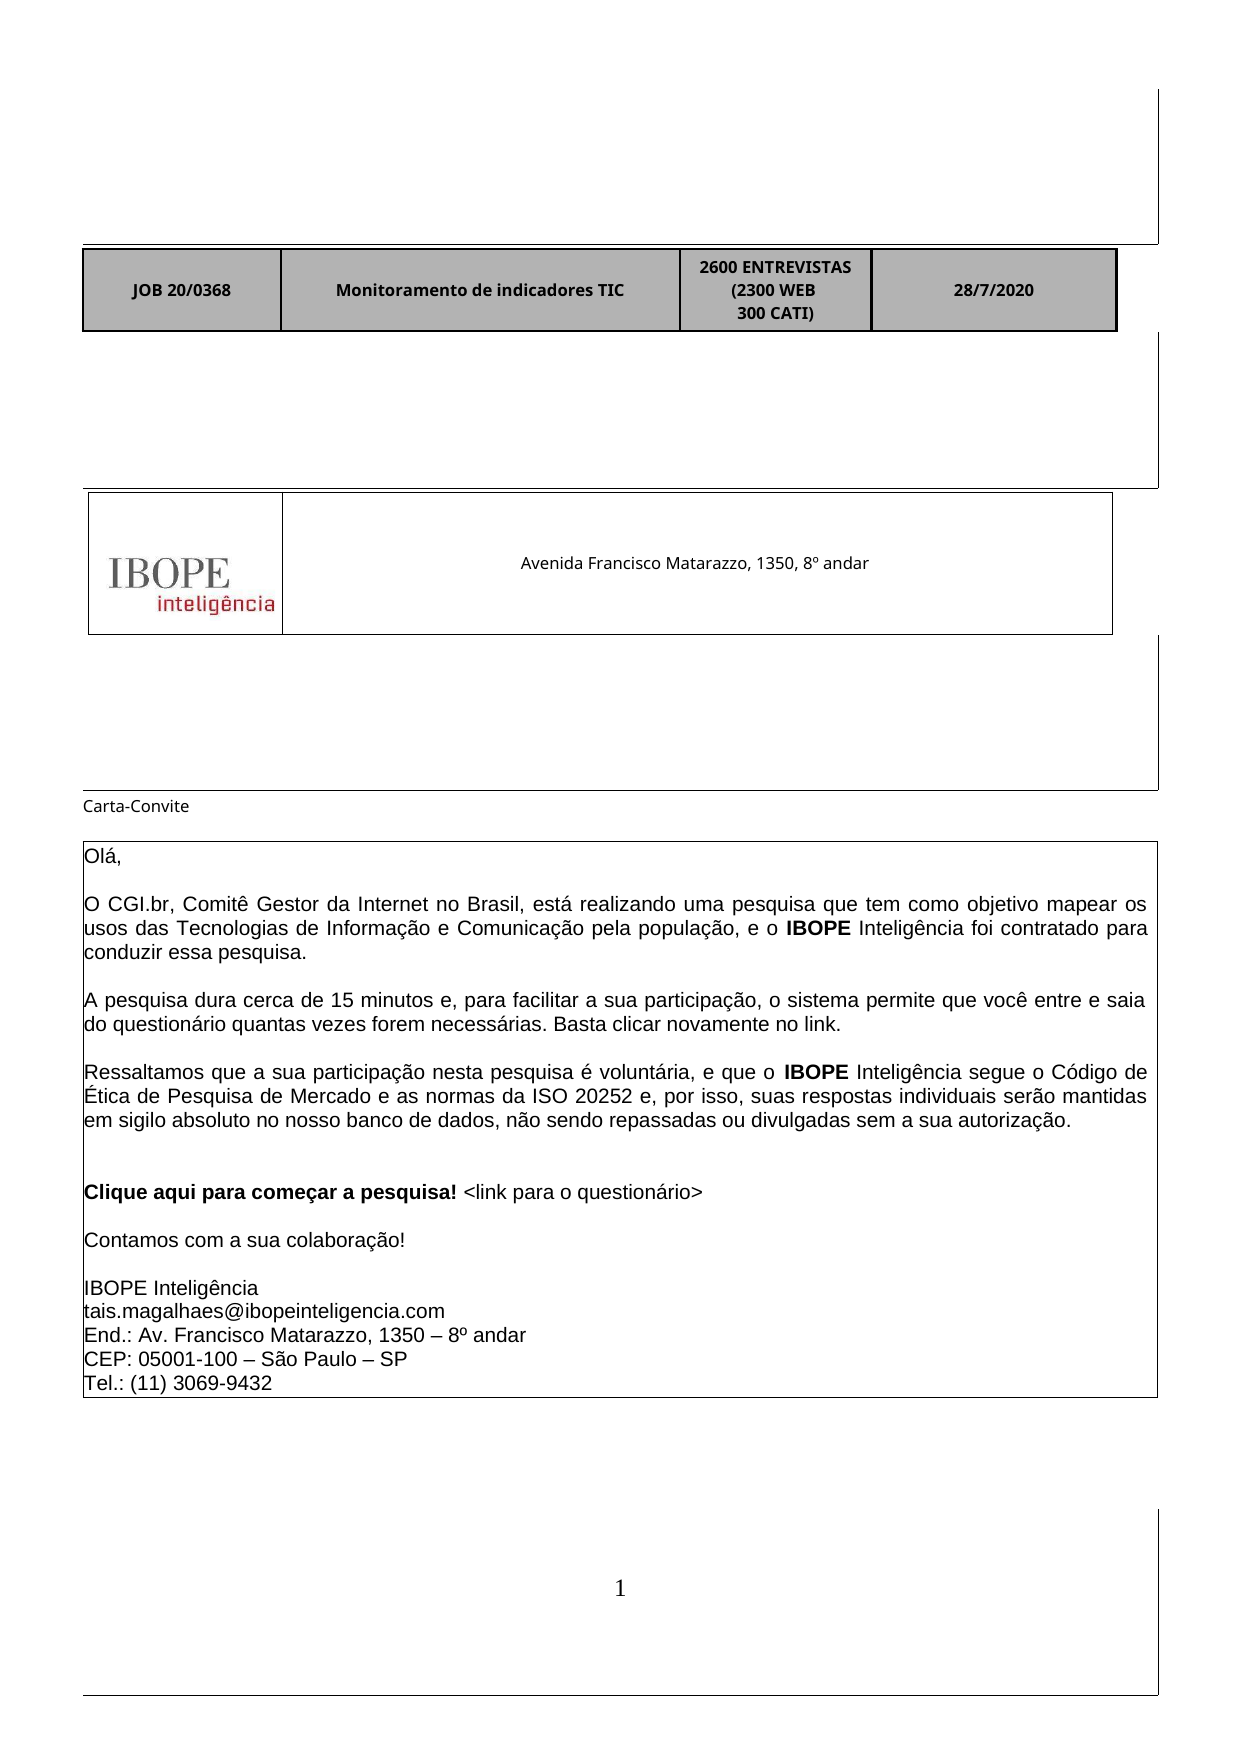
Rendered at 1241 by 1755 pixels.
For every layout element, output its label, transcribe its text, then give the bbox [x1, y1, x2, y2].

table_header Monitoramento de indicadores TIC [282, 250, 679, 330]
text Clique aqui para começar a pesquisa! <link para o questionário> [84, 1176, 1157, 1203]
text A pesquisa dura cerca de 15 minutos e, para facilitar a sua participação, o sistema permite que você entre e saia do questionário quantas vezes forem necessárias. Basta clicar novamente no link. [84, 985, 1157, 1036]
text Ressaltamos que a sua participação nesta pesquisa é voluntária, e que o IBOPE Inteligência segue o Código de Ética de Pesquisa de Mercado e as normas da ISO 20252 e, por isso, suas respostas individuais serão mantidas em sigilo absoluto no nosso banco de dados, não sendo repassadas ou divulgadas sem a sua autorização. [84, 1057, 1157, 1132]
table_header JOB 20/0368 [84, 250, 280, 330]
table_header 28/7/2020 [873, 250, 1115, 330]
table_header 2600 ENTREVISTAS (2300 WEB 300 CATI) [681, 250, 870, 330]
text CEP: 05001-100 – São Paulo – SP [84, 1344, 1157, 1368]
text Contamos com a sua colaboração! [84, 1224, 1157, 1251]
text Olá, [84, 842, 1157, 868]
text O CGI.br, Comitê Gestor da Internet no Brasil, está realizando uma pesquisa que tem como objetivo mapear os usos das Tecnologias de Informação e Comunicação pela população, e o IBOPE Inteligência foi contratado para conduzir essa pesquisa. [84, 889, 1157, 964]
text Carta-Convite [83, 794, 1158, 817]
text tais.magalhaes@ibopeinteligencia.com [84, 1296, 1157, 1320]
table_header [89, 493, 282, 634]
text Tel.: (11) 3069-9432 [84, 1368, 1157, 1397]
table_header Avenida Francisco Matarazzo, 1350, 8º andar [283, 493, 1112, 634]
text End.: Av. Francisco Matarazzo, 1350 – 8º andar [84, 1320, 1157, 1344]
text IBOPE Inteligência [84, 1272, 1157, 1296]
